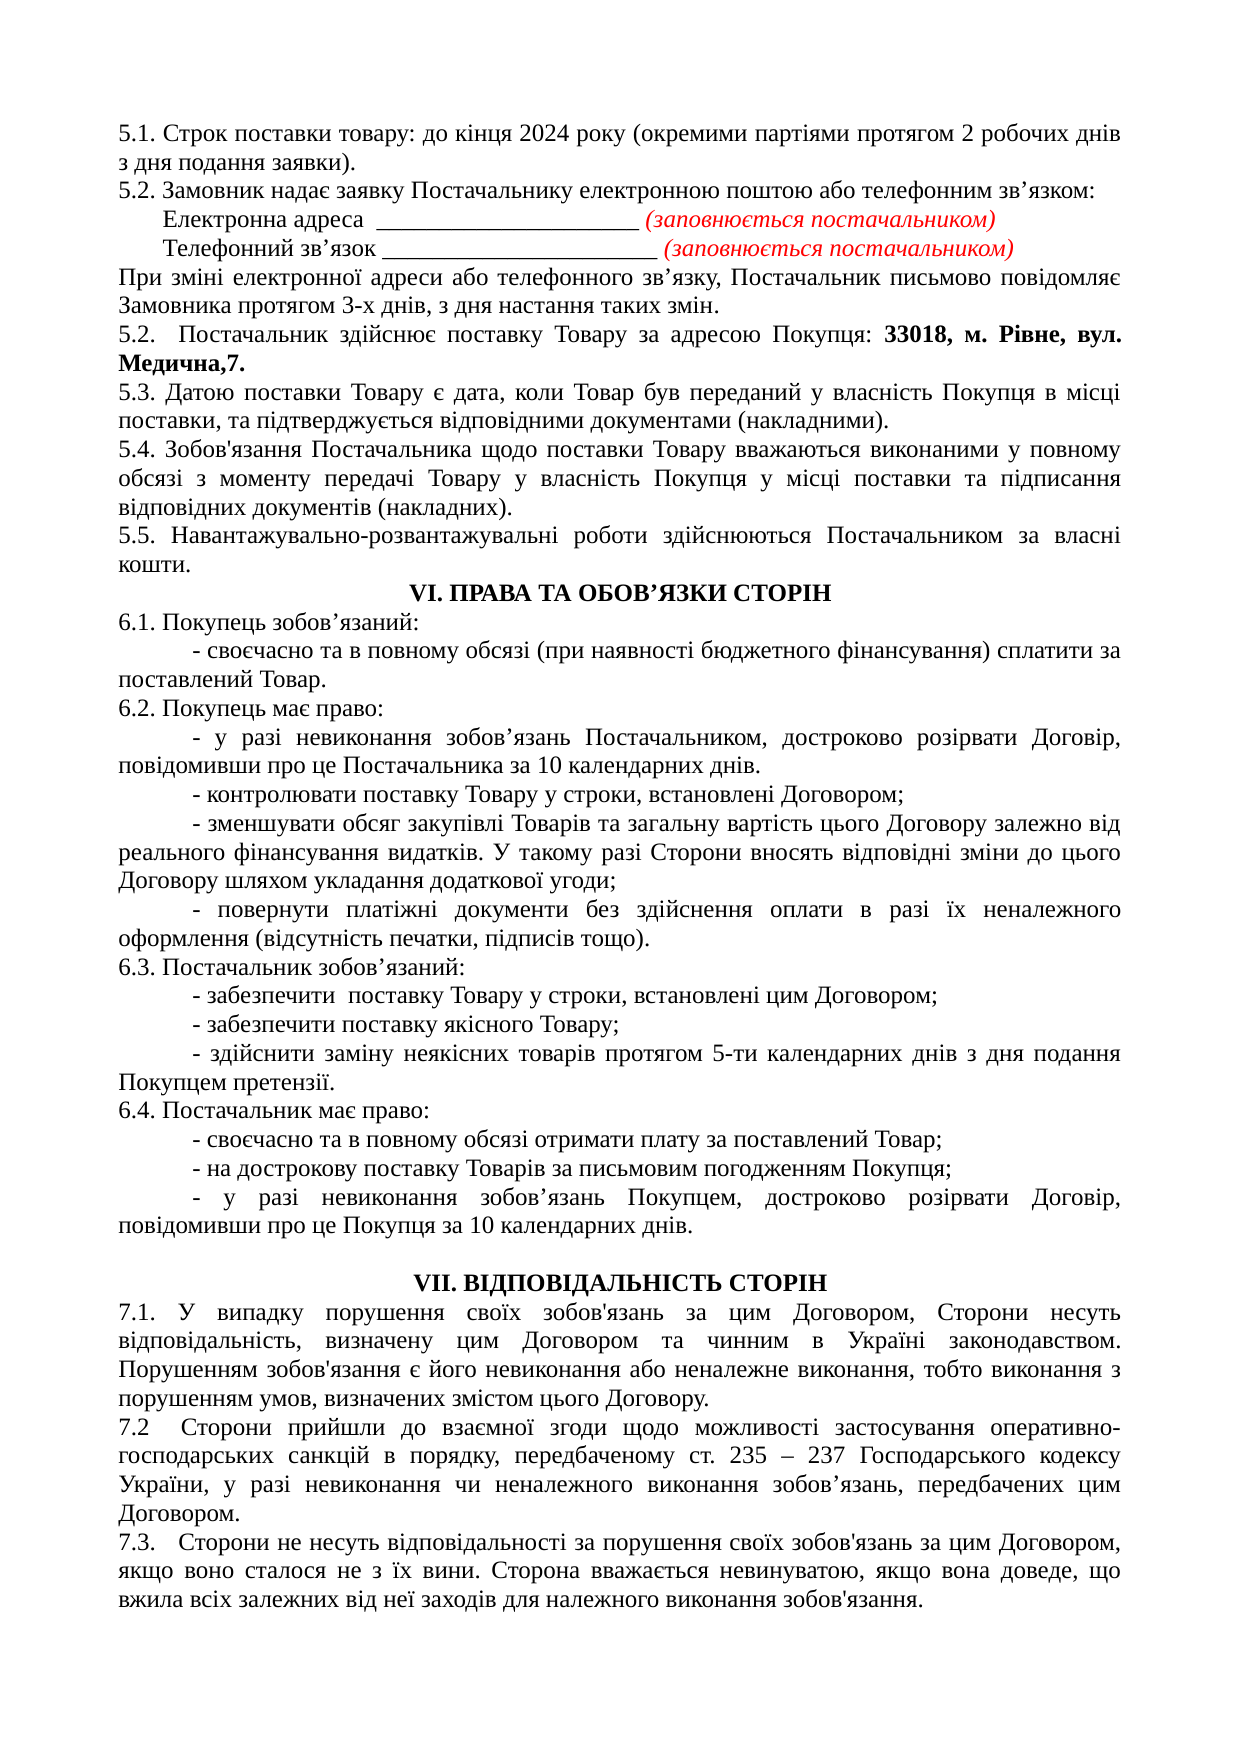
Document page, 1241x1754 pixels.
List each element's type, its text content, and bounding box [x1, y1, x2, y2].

text 5.3. Датою поставки Товару є дата, коли Товар був переданий у власність Покупця в місці поставки, та підтверджується відповідними документами (накладними). [118, 377, 1122, 434]
text VI. ПРАВА ТА ОБОВ’ЯЗКИ СТОРІН [118, 578, 1122, 607]
text 7.1. У випадку порушення своїх зобов'язань за цим Договором, Сторони несуть відповідальність, визначену цим Договором та чинним в Україні законодавством. Порушенням зобов'язання є його невиконання або неналежне виконання, тобто виконання з порушенням умов, визначених змістом цього Договору. [118, 1297, 1122, 1412]
text 7.3. Сторони не несуть відповідальності за порушення своїх зобов'язань за цим Договором, якщо воно сталося не з їх вини. Сторона вважається невинуватою, якщо вона доведе, що вжила всіх залежних від неї заходів для належного виконання зобов'язання. [118, 1527, 1122, 1613]
text - повернути платіжні документи без здійснення оплати в разі їх неналежного оформлення (відсутність печатки, підписів тощо). [118, 894, 1122, 952]
text 5.2. Постачальник здійснює поставку Товару за адресою Покупця: 33018, м. Рівне, вул. Медична,7. [118, 319, 1122, 377]
text - здійснити заміну неякісних товарів протягом 5-ти календарних днів з дня подання Покупцем претензії. [118, 1038, 1122, 1096]
text 6.1. Покупець зобов’язаний: [118, 607, 1122, 636]
text - зменшувати обсяг закупівлі Товарів та загальну вартість цього Договору залежно від реального фінансування видатків. У такому разі Сторони вносять відповідні зміни до цього Договору шляхом укладання додаткової угоди; [118, 808, 1122, 894]
text - у разі невиконання зобов’язань Покупцем, достроково розірвати Договір, повідомивши про це Покупця за 10 календарних днів. [118, 1182, 1122, 1239]
text 6.2. Покупець має право: [118, 693, 1122, 722]
text - своєчасно та в повному обсязі отримати плату за поставлений Товар; [118, 1124, 1122, 1153]
text Телефонний зв’язок ______________________ (заповнюється постачальником) [118, 233, 1122, 262]
text - забезпечити поставку якісного Товару; [118, 1009, 1122, 1038]
text - своєчасно та в повному обсязі (при наявності бюджетного фінансування) сплатити за поставлений Товар. [118, 636, 1122, 693]
text 6.4. Постачальник має право: [118, 1096, 1122, 1124]
text - на дострокову поставку Товарів за письмовим погодженням Покупця; [118, 1153, 1122, 1182]
text 6.3. Постачальник зобов’язаний: [118, 952, 1122, 981]
text - у разі невиконання зобов’язань Постачальником, достроково розірвати Договір, повідомивши про це Постачальника за 10 календарних днів. [118, 722, 1122, 779]
text 5.2. Замовник надає заявку Постачальнику електронною поштою або телефонним зв’язком: [118, 176, 1122, 204]
text - забезпечити поставку Товару у строки, встановлені цим Договором; [118, 981, 1122, 1009]
text - контролювати поставку Товару у строки, встановлені Договором; [118, 779, 1122, 808]
text 5.5. Навантажувально-розвантажувальні роботи здійснюються Постачальником за власні кошти. [118, 521, 1122, 578]
text 5.4. Зобов'язання Постачальника щодо поставки Товару вважаються виконаними у повному обсязі з моменту передачі Товару у власність Покупця у місці поставки та підписання відповідних документів (накладних). [118, 434, 1122, 521]
text 7.2 Сторони прийшли до взаємної згоди щодо можливості застосування оперативно-господарських санкцій в порядку, передбаченому ст. 235 – 237 Господарського кодексу України, у разі невиконання чи неналежного виконання зобов’язань, передбачених цим Договором. [118, 1412, 1122, 1527]
text VII. ВІДПОВІДАЛЬНІСТЬ СТОРІН [118, 1268, 1122, 1297]
text 5.1. Строк поставки товару: до кінця 2024 року (окремими партіями протягом 2 робочих днів з дня подання заявки). [118, 118, 1122, 176]
text Електронна адреса _____________________ (заповнюється постачальником) [118, 204, 1122, 233]
text При зміні електронної адреси або телефонного зв’язку, Постачальник письмово повідомляє Замовника протягом 3-х днів, з дня настання таких змін. [118, 262, 1122, 319]
